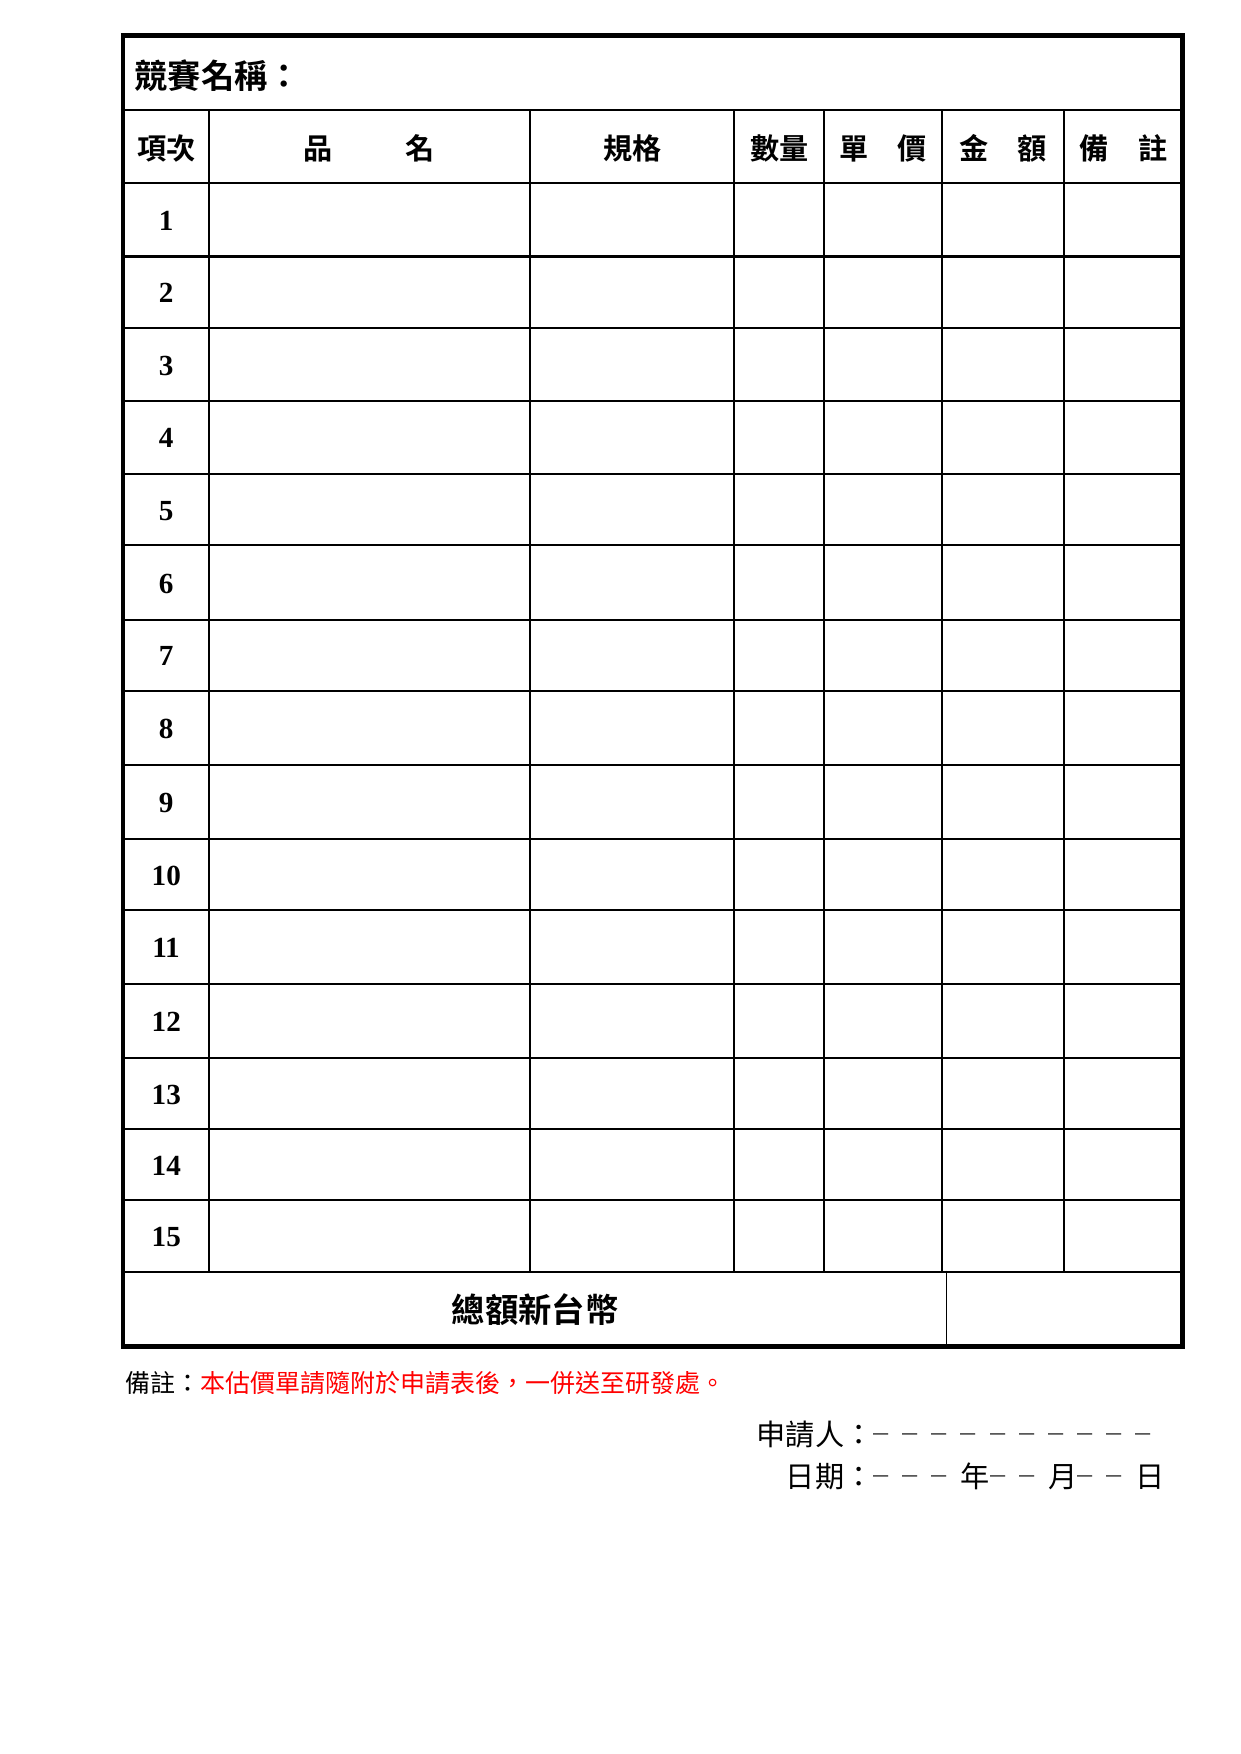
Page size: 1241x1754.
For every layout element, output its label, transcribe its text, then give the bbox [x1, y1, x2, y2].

table_cell [1065, 184, 1180, 255]
table_cell 規格 [531, 111, 733, 182]
table_cell 9 [125, 766, 208, 838]
table_cell [825, 911, 941, 983]
table_cell [1065, 985, 1180, 1057]
table_cell [943, 184, 1063, 255]
table_cell [825, 402, 941, 472]
table_cell 備 註 [1065, 111, 1180, 182]
table_cell 5 [125, 475, 208, 544]
table_cell 總額新台幣 [125, 1273, 946, 1344]
text 日期：╴╴╴年╴╴月╴╴日 [123, 1453, 1164, 1496]
table_cell [531, 258, 733, 327]
table_cell [943, 1201, 1063, 1271]
table_cell [943, 329, 1063, 400]
table_cell [210, 985, 529, 1057]
table_cell 金 額 [943, 111, 1063, 182]
table_cell [531, 1130, 733, 1199]
table_cell [735, 546, 823, 619]
table_cell [943, 621, 1063, 690]
text 申請人：╴╴╴╴╴╴╴╴╴╴ [123, 1411, 1164, 1453]
table_cell [210, 1059, 529, 1128]
table_cell [825, 692, 941, 763]
table_cell 11 [125, 911, 208, 983]
table_cell [943, 692, 1063, 763]
table_cell [531, 184, 733, 255]
table_cell 6 [125, 546, 208, 619]
table_cell [943, 985, 1063, 1057]
table_cell [1065, 1059, 1180, 1128]
table_cell 8 [125, 692, 208, 763]
table_cell [1065, 692, 1180, 763]
table_cell [735, 1201, 823, 1271]
table_cell [531, 840, 733, 909]
table_cell [1065, 1130, 1180, 1199]
table_cell [210, 402, 529, 472]
table_cell [1065, 402, 1180, 472]
table_cell [825, 258, 941, 327]
table_cell [1065, 621, 1180, 690]
table_cell [943, 258, 1063, 327]
table_cell [943, 546, 1063, 619]
table_cell [943, 840, 1063, 909]
table_cell [1065, 475, 1180, 544]
table_cell 15 [125, 1201, 208, 1271]
table_cell [531, 546, 733, 619]
table_cell [210, 766, 529, 838]
table_cell [947, 1273, 1180, 1344]
table_cell [1065, 911, 1180, 983]
table_cell [531, 766, 733, 838]
table_cell [531, 621, 733, 690]
table_cell [825, 985, 941, 1057]
table_cell [735, 692, 823, 763]
table_cell [825, 1201, 941, 1271]
table_cell [735, 1059, 823, 1128]
table_cell [943, 1059, 1063, 1128]
table_cell [825, 475, 941, 544]
table_cell [825, 1059, 941, 1128]
table_cell [735, 911, 823, 983]
table_cell 數量 [735, 111, 823, 182]
table_cell [735, 1130, 823, 1199]
table_cell [1065, 766, 1180, 838]
table_cell [1065, 258, 1180, 327]
table_cell 4 [125, 402, 208, 472]
table_cell 10 [125, 840, 208, 909]
table_cell [735, 475, 823, 544]
table_cell [1065, 840, 1180, 909]
table_cell [210, 329, 529, 400]
table_cell [735, 402, 823, 472]
table_cell [825, 329, 941, 400]
table_cell [1065, 1201, 1180, 1271]
table_cell [1065, 329, 1180, 400]
table_cell [825, 184, 941, 255]
text 備註：本估價單請隨附於申請表後，一併送至研發處。 [125, 1363, 755, 1399]
table_cell [210, 258, 529, 327]
table_cell [531, 1201, 733, 1271]
table_cell [531, 402, 733, 472]
table_cell 7 [125, 621, 208, 690]
table_cell [210, 911, 529, 983]
table_cell [735, 621, 823, 690]
table_cell [825, 840, 941, 909]
table_cell 14 [125, 1130, 208, 1199]
table_cell [210, 1201, 529, 1271]
table_cell [735, 766, 823, 838]
table_cell [943, 475, 1063, 544]
table_cell [210, 840, 529, 909]
table_cell [210, 184, 529, 255]
table_cell [210, 692, 529, 763]
table_cell [531, 329, 733, 400]
table_cell 1 [125, 184, 208, 255]
table_cell [825, 1130, 941, 1199]
table_cell [531, 1059, 733, 1128]
table_cell [531, 475, 733, 544]
table_cell [943, 1130, 1063, 1199]
table_cell 3 [125, 329, 208, 400]
table_cell [210, 546, 529, 619]
table_header 競賽名稱： [125, 38, 1180, 109]
table_cell 2 [125, 258, 208, 327]
table_cell [825, 546, 941, 619]
table_cell [735, 840, 823, 909]
table_cell 12 [125, 985, 208, 1057]
table_cell 13 [125, 1059, 208, 1128]
table_cell [531, 692, 733, 763]
table_cell [735, 258, 823, 327]
table_cell 項次 [125, 111, 208, 182]
table_cell [1065, 546, 1180, 619]
table_cell [210, 1130, 529, 1199]
table_cell [531, 911, 733, 983]
table_cell [943, 766, 1063, 838]
table_cell [825, 766, 941, 838]
table_cell [735, 184, 823, 255]
table_cell [735, 329, 823, 400]
table_cell [210, 475, 529, 544]
table_cell [943, 911, 1063, 983]
table_cell [735, 985, 823, 1057]
table_cell [210, 621, 529, 690]
table_cell 單 價 [825, 111, 941, 182]
table_cell [531, 985, 733, 1057]
table_cell [825, 621, 941, 690]
table_cell [943, 402, 1063, 472]
table_cell 品 名 [210, 111, 529, 182]
